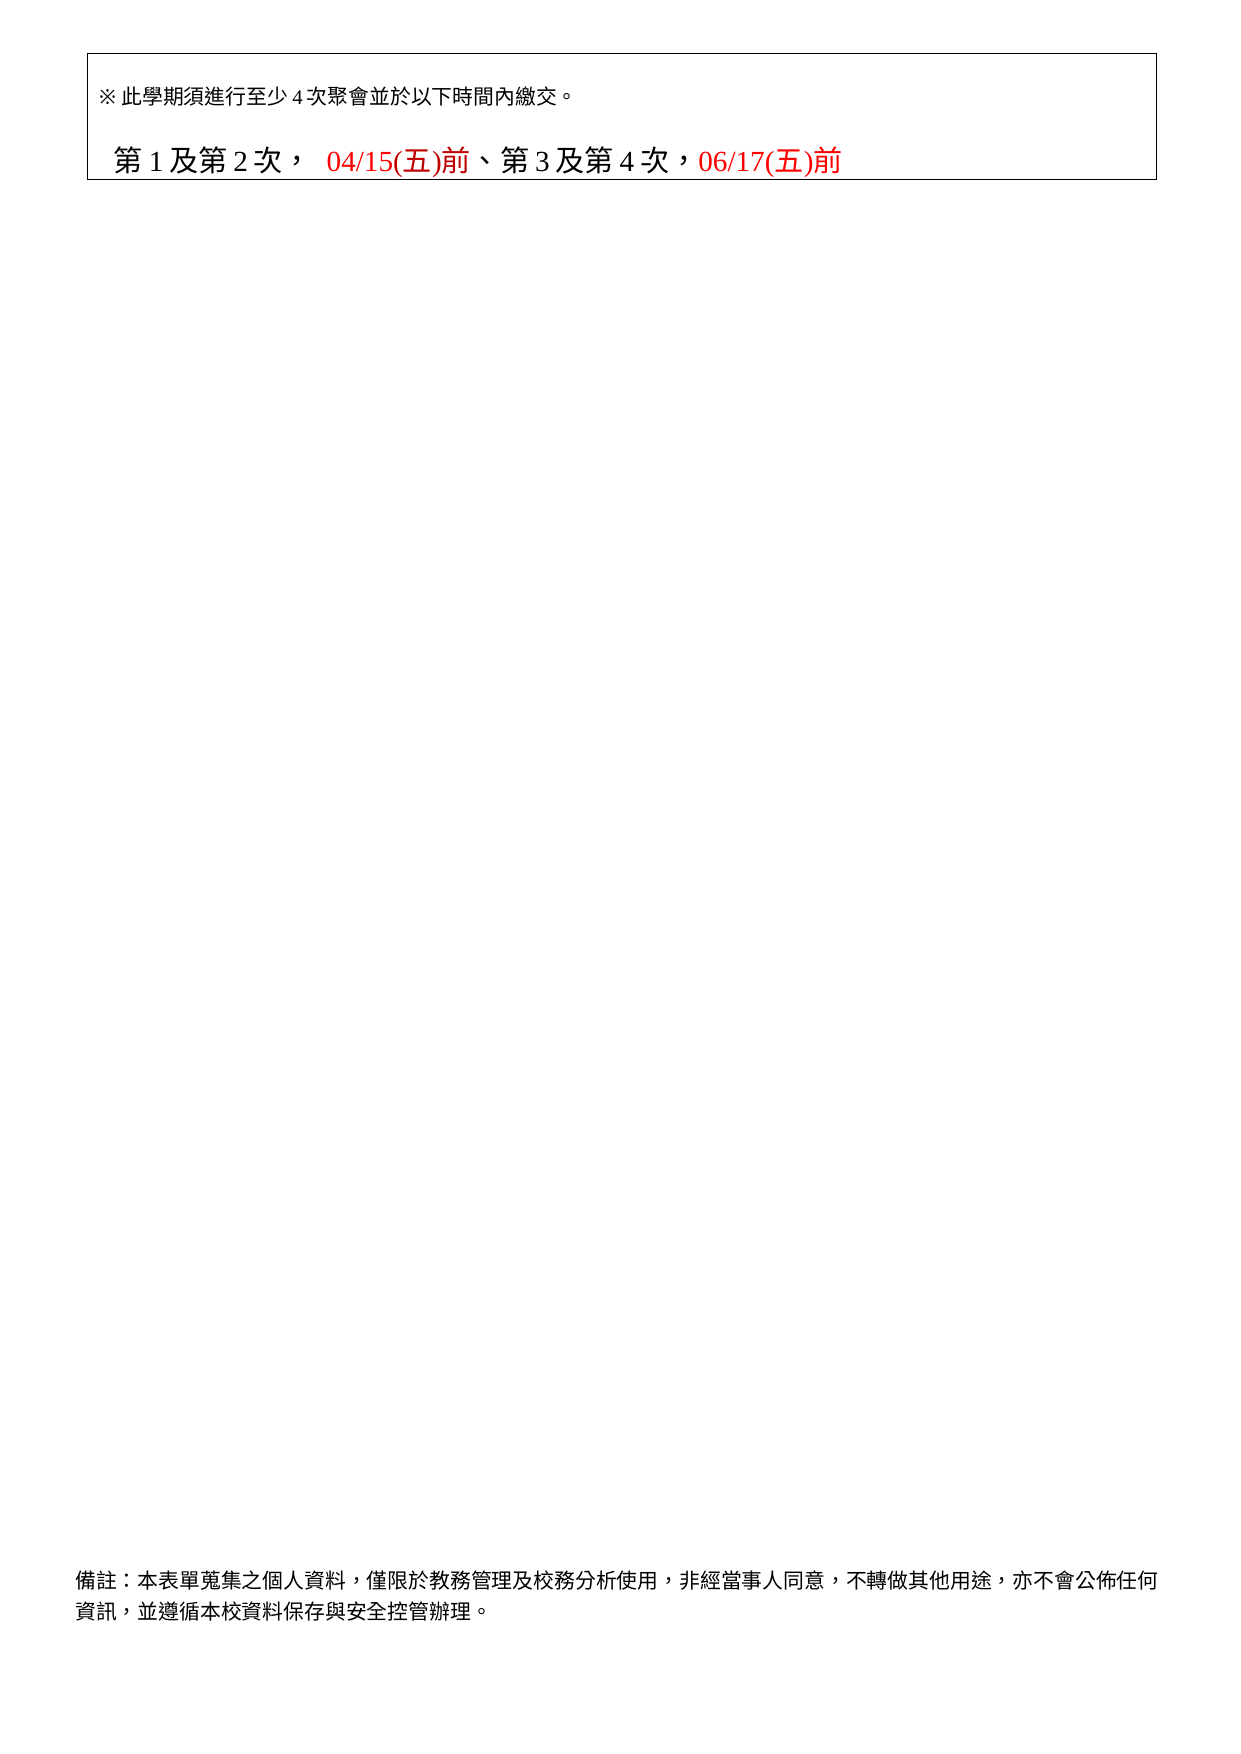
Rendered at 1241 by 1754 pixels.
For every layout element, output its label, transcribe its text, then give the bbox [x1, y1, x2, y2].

table_cell ※ 此學期須進行至少4次聚會並於以下時間內繳交。 第1及第2次， 04/15(五)前、第3及第4次，06/17(五)前 [88, 54, 1156, 179]
